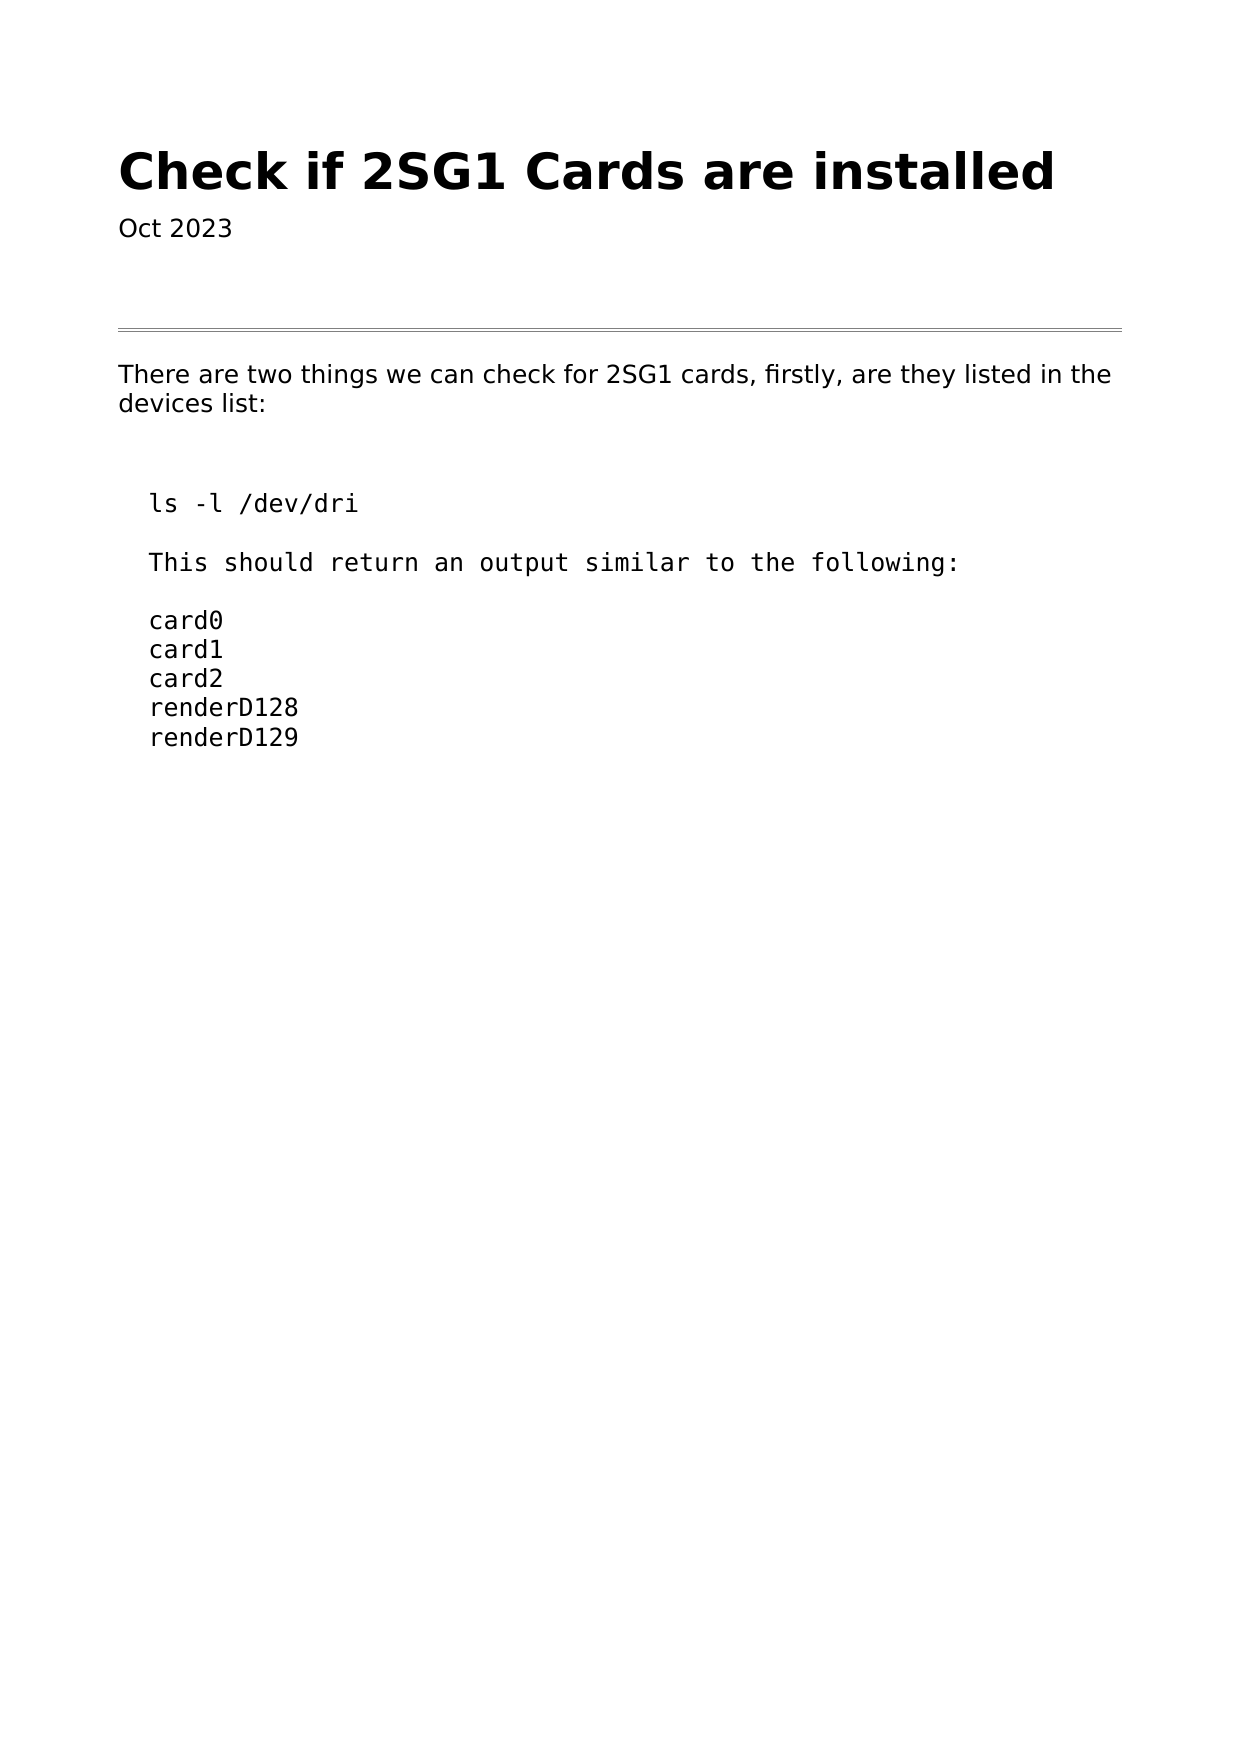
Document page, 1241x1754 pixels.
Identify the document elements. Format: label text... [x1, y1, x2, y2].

text There are two things we can check for 2SG1 cards, firstly, are they listed in the devices list: [118, 360, 1122, 477]
text Oct 2023 [118, 214, 1122, 301]
subtitle Check if 2SG1 Cards are installed [118, 143, 1122, 201]
text ls -l /dev/dri This should return an output similar to the following: card0 card1 card2 renderD128 renderD129 [118, 489, 1122, 752]
